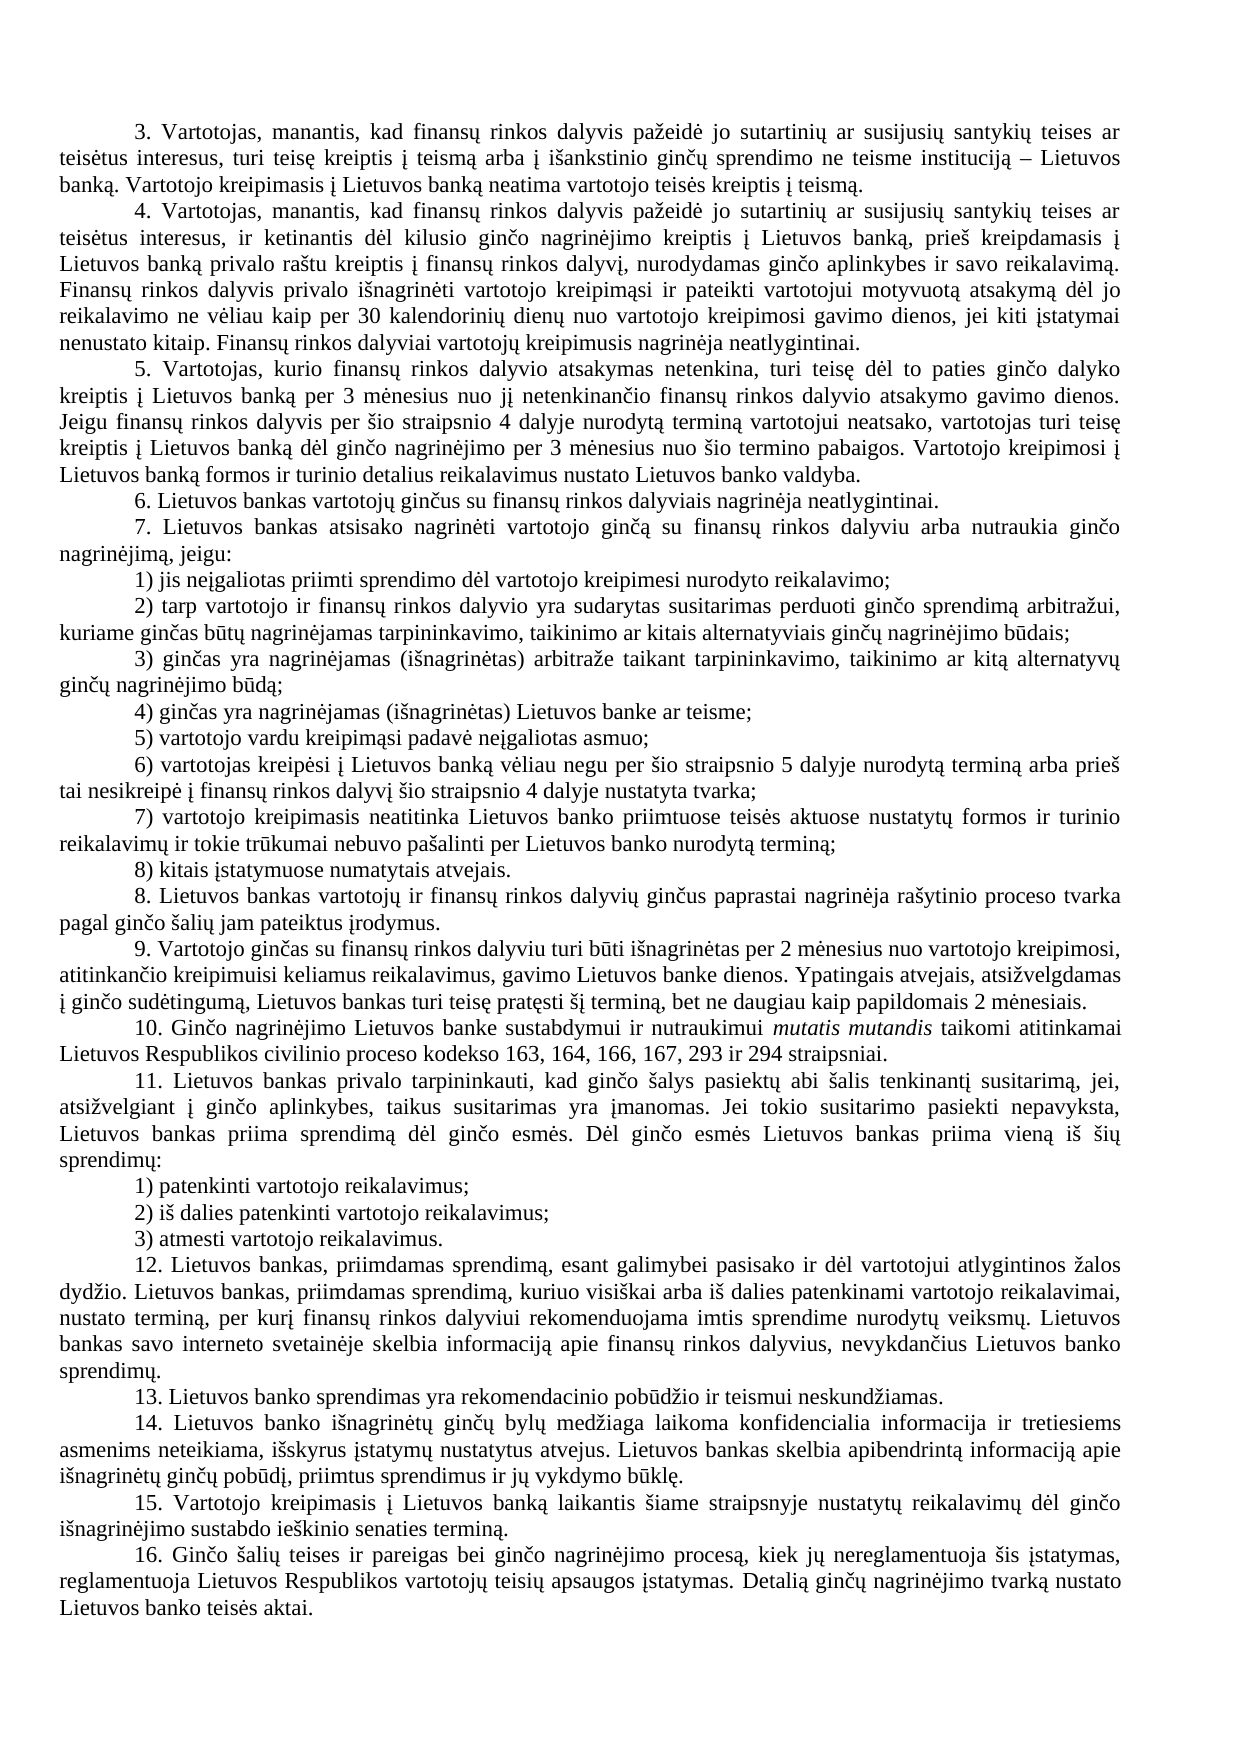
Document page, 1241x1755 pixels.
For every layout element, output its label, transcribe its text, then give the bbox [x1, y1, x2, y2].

text 14. Lietuvos banko išnagrinėtų ginčų bylų medžiaga laikoma konfidencialia informacija ir tretiesiems asmenims neteikiama, išskyrus įstatymų nustatytus atvejus. Lietuvos bankas skelbia apibendrintą informaciją apie išnagrinėtų ginčų pobūdį, priimtus sprendimus ir jų vykdymo būklę. [59, 1409, 1122, 1488]
text 16. Ginčo šalių teises ir pareigas bei ginčo nagrinėjimo procesą, kiek jų nereglamentuoja šis įstatymas, reglamentuoja Lietuvos Respublikos vartotojų teisių apsaugos įstatymas. Detalią ginčų nagrinėjimo tvarką nustato Lietuvos banko teisės aktai. [59, 1541, 1122, 1620]
text 3) atmesti vartotojo reikalavimus. [59, 1225, 1122, 1251]
text 8. Lietuvos bankas vartotojų ir finansų rinkos dalyvių ginčus paprastai nagrinėja rašytinio proceso tvarka pagal ginčo šalių jam pateiktus įrodymus. [59, 882, 1122, 935]
text 4) ginčas yra nagrinėjamas (išnagrinėtas) Lietuvos banke ar teisme; [59, 698, 1122, 724]
text 3. Vartotojas, manantis, kad finansų rinkos dalyvis pažeidė jo sutartinių ar susijusių santykių teises ar teisėtus interesus, turi teisę kreiptis į teismą arba į išankstinio ginčų sprendimo ne teisme instituciją – Lietuvos banką. Vartotojo kreipimasis į Lietuvos banką neatima vartotojo teisės kreiptis į teismą. [59, 118, 1122, 197]
text 9. Vartotojo ginčas su finansų rinkos dalyviu turi būti išnagrinėtas per 2 mėnesius nuo vartotojo kreipimosi, atitinkančio kreipimuisi keliamus reikalavimus, gavimo Lietuvos banke dienos. Ypatingais atvejais, atsižvelgdamas į ginčo sudėtingumą, Lietuvos bankas turi teisę pratęsti šį terminą, bet ne daugiau kaip papildomais 2 mėnesiais. [59, 935, 1122, 1014]
text 7. Lietuvos bankas atsisako nagrinėti vartotojo ginčą su finansų rinkos dalyviu arba nutraukia ginčo nagrinėjimą, jeigu: [59, 513, 1122, 566]
text 13. Lietuvos banko sprendimas yra rekomendacinio pobūdžio ir teismui neskundžiamas. [59, 1383, 1122, 1409]
text 3) ginčas yra nagrinėjamas (išnagrinėtas) arbitraže taikant tarpininkavimo, taikinimo ar kitą alternatyvų ginčų nagrinėjimo būdą; [59, 645, 1122, 698]
text 1) patenkinti vartotojo reikalavimus; [59, 1172, 1122, 1199]
text 5) vartotojo vardu kreipimąsi padavė neįgaliotas asmuo; [59, 724, 1122, 751]
text 2) iš dalies patenkinti vartotojo reikalavimus; [59, 1199, 1122, 1225]
text 6) vartotojas kreipėsi į Lietuvos banką vėliau negu per šio straipsnio 5 dalyje nurodytą terminą arba prieš tai nesikreipė į finansų rinkos dalyvį šio straipsnio 4 dalyje nustatyta tvarka; [59, 751, 1122, 803]
text 10. Ginčo nagrinėjimo Lietuvos banke sustabdymui ir nutraukimui mutatis mutandis taikomi atitinkamai Lietuvos Respublikos civilinio proceso kodekso 163, 164, 166, 167, 293 ir 294 straipsniai. [59, 1014, 1122, 1067]
text 1) jis neįgaliotas priimti sprendimo dėl vartotojo kreipimesi nurodyto reikalavimo; [59, 566, 1122, 592]
text 5. Vartotojas, kurio finansų rinkos dalyvio atsakymas netenkina, turi teisę dėl to paties ginčo dalyko kreiptis į Lietuvos banką per 3 mėnesius nuo jį netenkinančio finansų rinkos dalyvio atsakymo gavimo dienos. Jeigu finansų rinkos dalyvis per šio straipsnio 4 dalyje nurodytą terminą vartotojui neatsako, vartotojas turi teisę kreiptis į Lietuvos banką dėl ginčo nagrinėjimo per 3 mėnesius nuo šio termino pabaigos. Vartotojo kreipimosi į Lietuvos banką formos ir turinio detalius reikalavimus nustato Lietuvos banko valdyba. [59, 355, 1122, 487]
text 6. Lietuvos bankas vartotojų ginčus su finansų rinkos dalyviais nagrinėja neatlygintinai. [59, 487, 1122, 513]
text 8) kitais įstatymuose numatytais atvejais. [59, 856, 1122, 882]
text 12. Lietuvos bankas, priimdamas sprendimą, esant galimybei pasisako ir dėl vartotojui atlygintinos žalos dydžio. Lietuvos bankas, priimdamas sprendimą, kuriuo visiškai arba iš dalies patenkinami vartotojo reikalavimai, nustato terminą, per kurį finansų rinkos dalyviui rekomenduojama imtis sprendime nurodytų veiksmų. Lietuvos bankas savo interneto svetainėje skelbia informaciją apie finansų rinkos dalyvius, nevykdančius Lietuvos banko sprendimų. [59, 1251, 1122, 1383]
text 11. Lietuvos bankas privalo tarpininkauti, kad ginčo šalys pasiektų abi šalis tenkinantį susitarimą, jei, atsižvelgiant į ginčo aplinkybes, taikus susitarimas yra įmanomas. Jei tokio susitarimo pasiekti nepavyksta, Lietuvos bankas priima sprendimą dėl ginčo esmės. Dėl ginčo esmės Lietuvos bankas priima vieną iš šių sprendimų: [59, 1067, 1122, 1172]
text 4. Vartotojas, manantis, kad finansų rinkos dalyvis pažeidė jo sutartinių ar susijusių santykių teises ar teisėtus interesus, ir ketinantis dėl kilusio ginčo nagrinėjimo kreiptis į Lietuvos banką, prieš kreipdamasis į Lietuvos banką privalo raštu kreiptis į finansų rinkos dalyvį, nurodydamas ginčo aplinkybes ir savo reikalavimą. Finansų rinkos dalyvis privalo išnagrinėti vartotojo kreipimąsi ir pateikti vartotojui motyvuotą atsakymą dėl jo reikalavimo ne vėliau kaip per 30 kalendorinių dienų nuo vartotojo kreipimosi gavimo dienos, jei kiti įstatymai nenustato kitaip. Finansų rinkos dalyviai vartotojų kreipimusis nagrinėja neatlygintinai. [59, 197, 1122, 355]
text 7) vartotojo kreipimasis neatitinka Lietuvos banko priimtuose teisės aktuose nustatytų formos ir turinio reikalavimų ir tokie trūkumai nebuvo pašalinti per Lietuvos banko nurodytą terminą; [59, 803, 1122, 856]
text 15. Vartotojo kreipimasis į Lietuvos banką laikantis šiame straipsnyje nustatytų reikalavimų dėl ginčo išnagrinėjimo sustabdo ieškinio senaties terminą. [59, 1488, 1122, 1541]
text 2) tarp vartotojo ir finansų rinkos dalyvio yra sudarytas susitarimas perduoti ginčo sprendimą arbitražui, kuriame ginčas būtų nagrinėjamas tarpininkavimo, taikinimo ar kitais alternatyviais ginčų nagrinėjimo būdais; [59, 592, 1122, 645]
